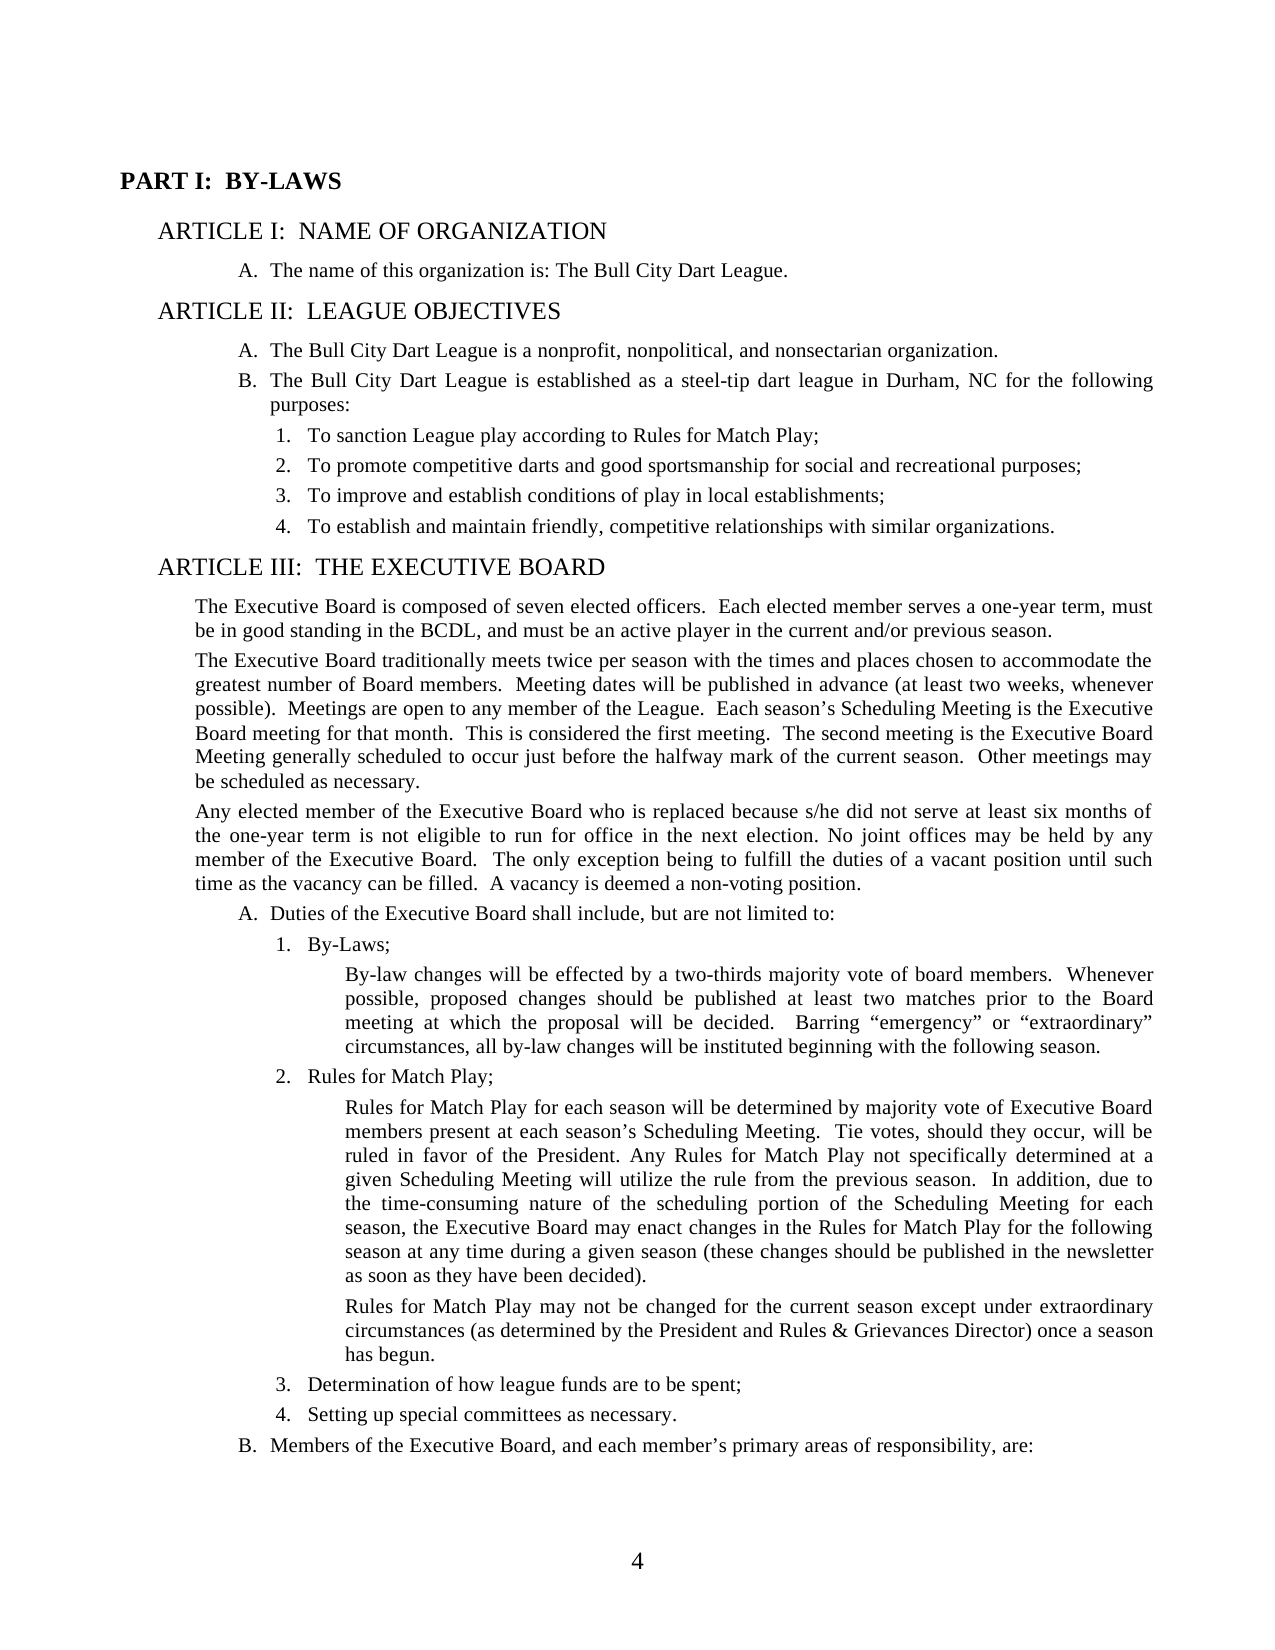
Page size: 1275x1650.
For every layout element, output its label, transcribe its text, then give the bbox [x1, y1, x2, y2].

list To improve and establish conditions of play in local establishments; [270, 483, 1155, 507]
list Determination of how league funds are to be spent; [270, 1372, 1155, 1396]
list To promote competitive darts and good sportsmanship for social and recreational purposes; [270, 453, 1155, 477]
list Duties of the Executive Board shall include, but are not limited to: [232, 901, 1155, 925]
subtitle ARTICLE III: THE EXECUTIVE BOARD [157, 544, 1155, 581]
list Rules for Match Play; [270, 1064, 1155, 1088]
list Setting up special committees as necessary. [270, 1402, 1155, 1426]
text Rules for Match Play for each season will be determined by majority vote of Executive Board members present at each season’s Scheduling Meeting. Tie votes, should they occur, will be ruled in favor of the President. Any Rules for Match Play not specifically determined at a given Scheduling Meeting will utilize the rule from the previous season. In addition, due to the time-consuming nature of the scheduling portion of the Scheduling Meeting for each season, the Executive Board may enact changes in the Rules for Match Play for the following season at any time during a given season (these changes should be published in the newsletter as soon as they have been decided). [345, 1095, 1155, 1287]
text By-law changes will be effected by a two-thirds majority vote of board members. Whenever possible, proposed changes should be published at least two matches prior to the Board meeting at which the proposal will be decided. Barring “emergency” or “extraordinary” circumstances, all by-law changes will be instituted beginning with the following season. [345, 962, 1155, 1058]
subtitle ARTICLE II: LEAGUE OBJECTIVES [157, 288, 1155, 325]
list The Bull City Dart League is a nonprofit, nonpolitical, and nonsectarian organization. [232, 338, 1155, 362]
text The Executive Board traditionally meets twice per season with the times and places chosen to accommodate the greatest number of Board members. Meeting dates will be published in advance (at least two weeks, whenever possible). Meetings are open to any member of the League. Each season’s Scheduling Meeting is the Executive Board meeting for that month. This is considered the first meeting. The second meeting is the Executive Board Meeting generally scheduled to occur just before the halfway mark of the current season. Other meetings may be scheduled as necessary. [195, 648, 1155, 792]
text Any elected member of the Executive Board who is replaced because s/he did not serve at least six months of the one-year term is not eligible to run for office in the next election. No joint offices may be held by any member of the Executive Board. The only exception being to fulfill the duties of a vacant position until such time as the vacancy can be filled. A vacancy is deemed a non-voting position. [195, 799, 1155, 895]
list The Bull City Dart League is established as a steel-tip dart league in Durham, NC for the following purposes: [232, 368, 1155, 416]
text Rules for Match Play may not be changed for the current season except under extraordinary circumstances (as determined by the President and Rules & Grievances Director) once a season has begun. [345, 1293, 1155, 1366]
list By-Laws; [270, 932, 1155, 956]
subtitle ARTICLE I: NAME OF ORGANIZATION [157, 207, 1155, 245]
text The Executive Board is composed of seven elected officers. Each elected member serves a one-year term, must be in good standing in the BCDL, and must be an active player in the current and/or previous season. [195, 594, 1155, 642]
subtitle PART I: BY-LAWS [120, 157, 1155, 195]
list To establish and maintain friendly, competitive relationships with similar organizations. [270, 513, 1155, 537]
list To sanction League play according to Rules for Match Play; [270, 422, 1155, 447]
list Members of the Executive Board, and each member’s primary areas of responsibility, are: [232, 1432, 1155, 1457]
list The name of this organization is: The Bull City Dart League. [232, 257, 1155, 282]
